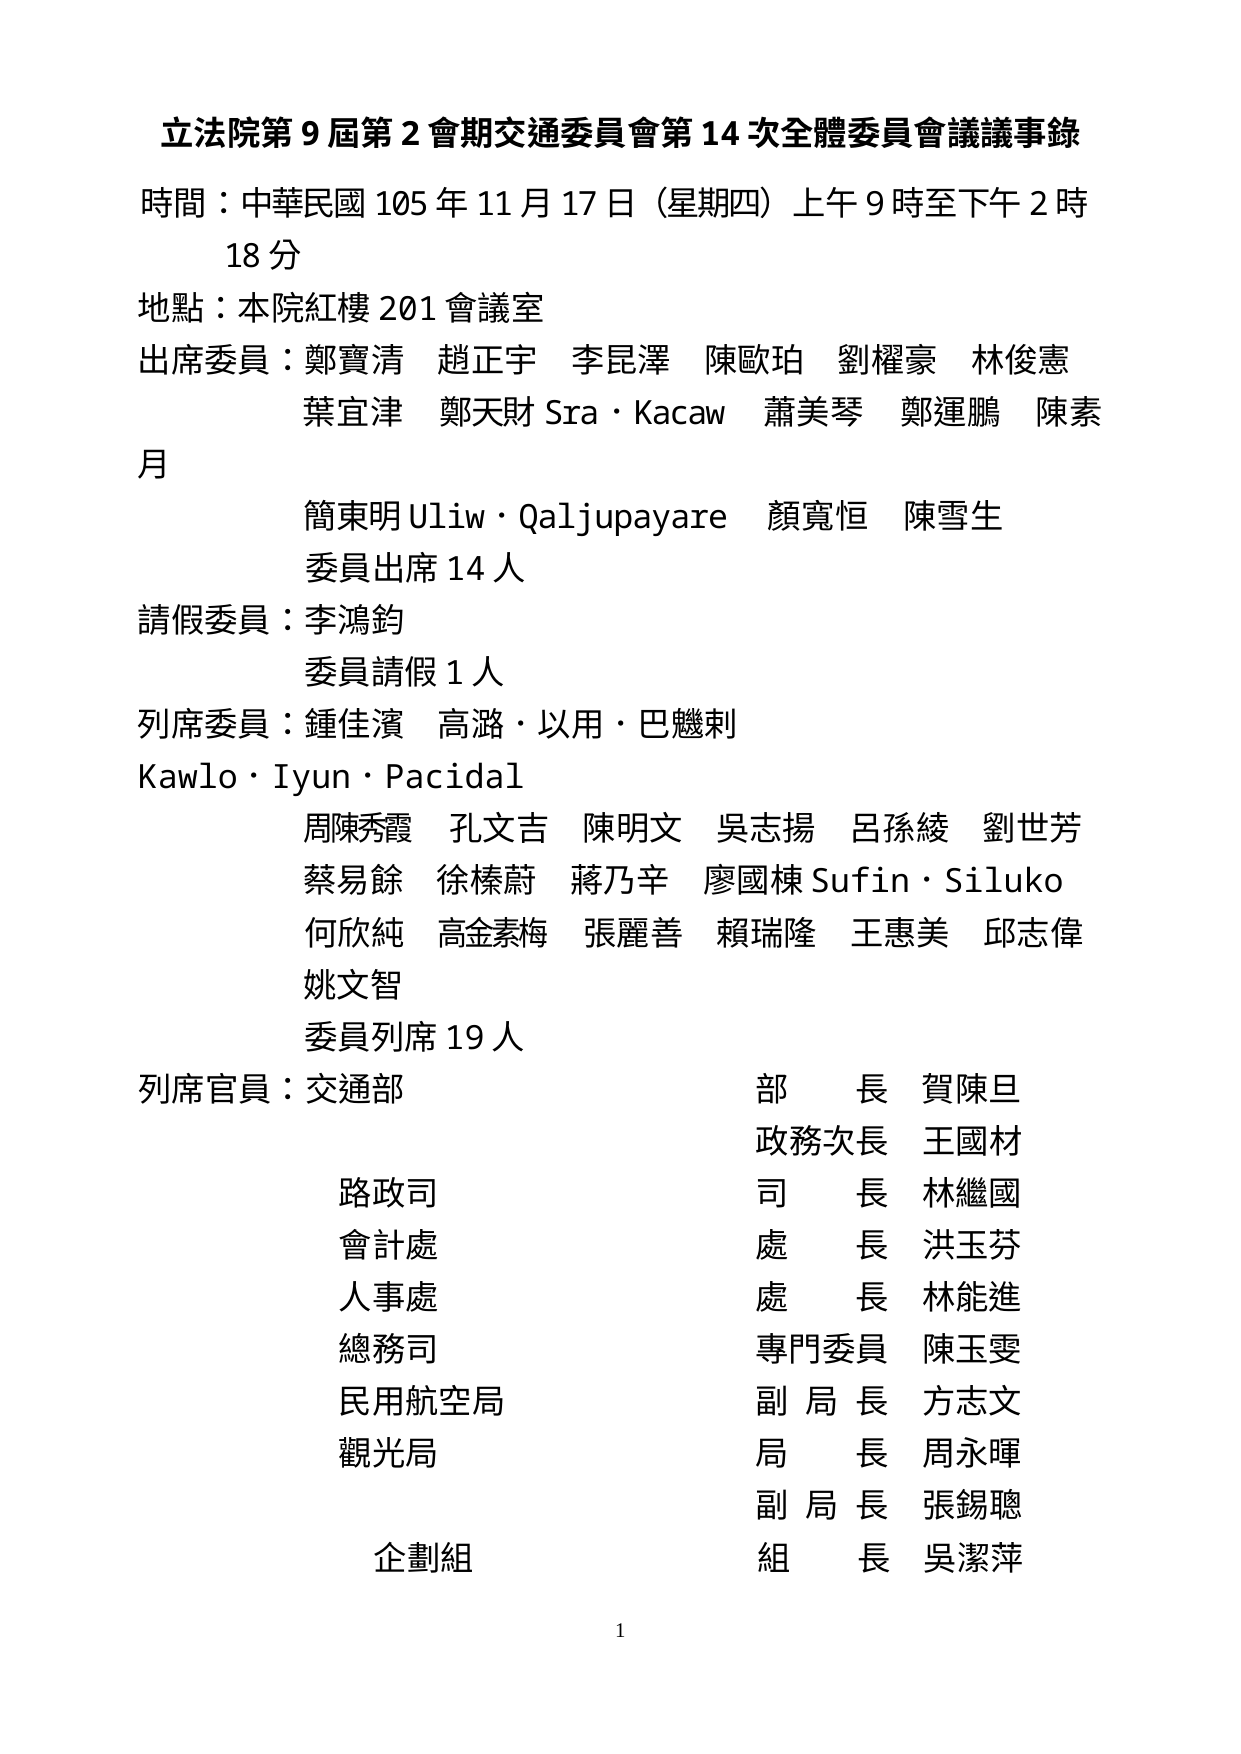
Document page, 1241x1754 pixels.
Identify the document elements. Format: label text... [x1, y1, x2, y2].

text 民用航空局 副 局 長 方志文 [136, 1372, 1140, 1424]
text 會計處 處 長 洪玉芬 [136, 1216, 1140, 1268]
text 葉宜津 鄭天財Sra．Kacaw 蕭美琴 鄭運鵬 陳素月 [137, 382, 1104, 487]
text 觀光局 局 長 周永暉 [136, 1424, 1140, 1476]
text 人事處 處 長 林能進 [136, 1268, 1140, 1320]
text 列席官員：交通部 部 長 賀陳旦 [138, 1059, 1104, 1112]
text 路政司 司 長 林繼國 [136, 1164, 1140, 1216]
text 委員列席19人 [138, 1007, 1104, 1059]
text 政務次長 王國材 [136, 1112, 1140, 1164]
text 列席委員：鍾佳濱 高潞．以用．巴魕剌Kawlo．Iyun．Pacidal [138, 695, 1104, 799]
text 簡東明Uliw．Qaljupayare 顏寬恒 陳雪生 [139, 487, 1104, 539]
text 總務司 專門委員 陳玉雯 [136, 1320, 1140, 1372]
text 出席委員：鄭寶清 趙正宇 李昆澤 陳歐珀 劉櫂豪 林俊憲 [138, 330, 1104, 382]
text 委員請假1人 [138, 643, 1104, 695]
text 副 局 長 張錫聰 [136, 1476, 1140, 1528]
text 時間：中華民國105年11月17日（星期四）上午9時至下午2時18分 [140, 174, 1110, 278]
text 企劃組 組 長 吳潔萍 [136, 1528, 1104, 1580]
text 周陳秀霞 孔文吉 陳明文 吳志揚 呂孫綾 劉世芳 [137, 799, 1104, 851]
text 何欣純 高金素梅 張麗善 賴瑞隆 王惠美 邱志偉 [138, 903, 1104, 955]
text 立法院第9屆第2會期交通委員會第14次全體委員會議議事錄 [136, 103, 1104, 155]
text 委員出席14人 [139, 539, 1104, 591]
text 地點：本院紅樓201會議室 [138, 278, 1104, 330]
text 蔡易餘 徐榛蔚 蔣乃辛 廖國棟Sufin．Siluko [138, 851, 1104, 903]
text 姚文智 [138, 955, 1104, 1007]
text 請假委員：李鴻鈞 [138, 591, 1104, 643]
